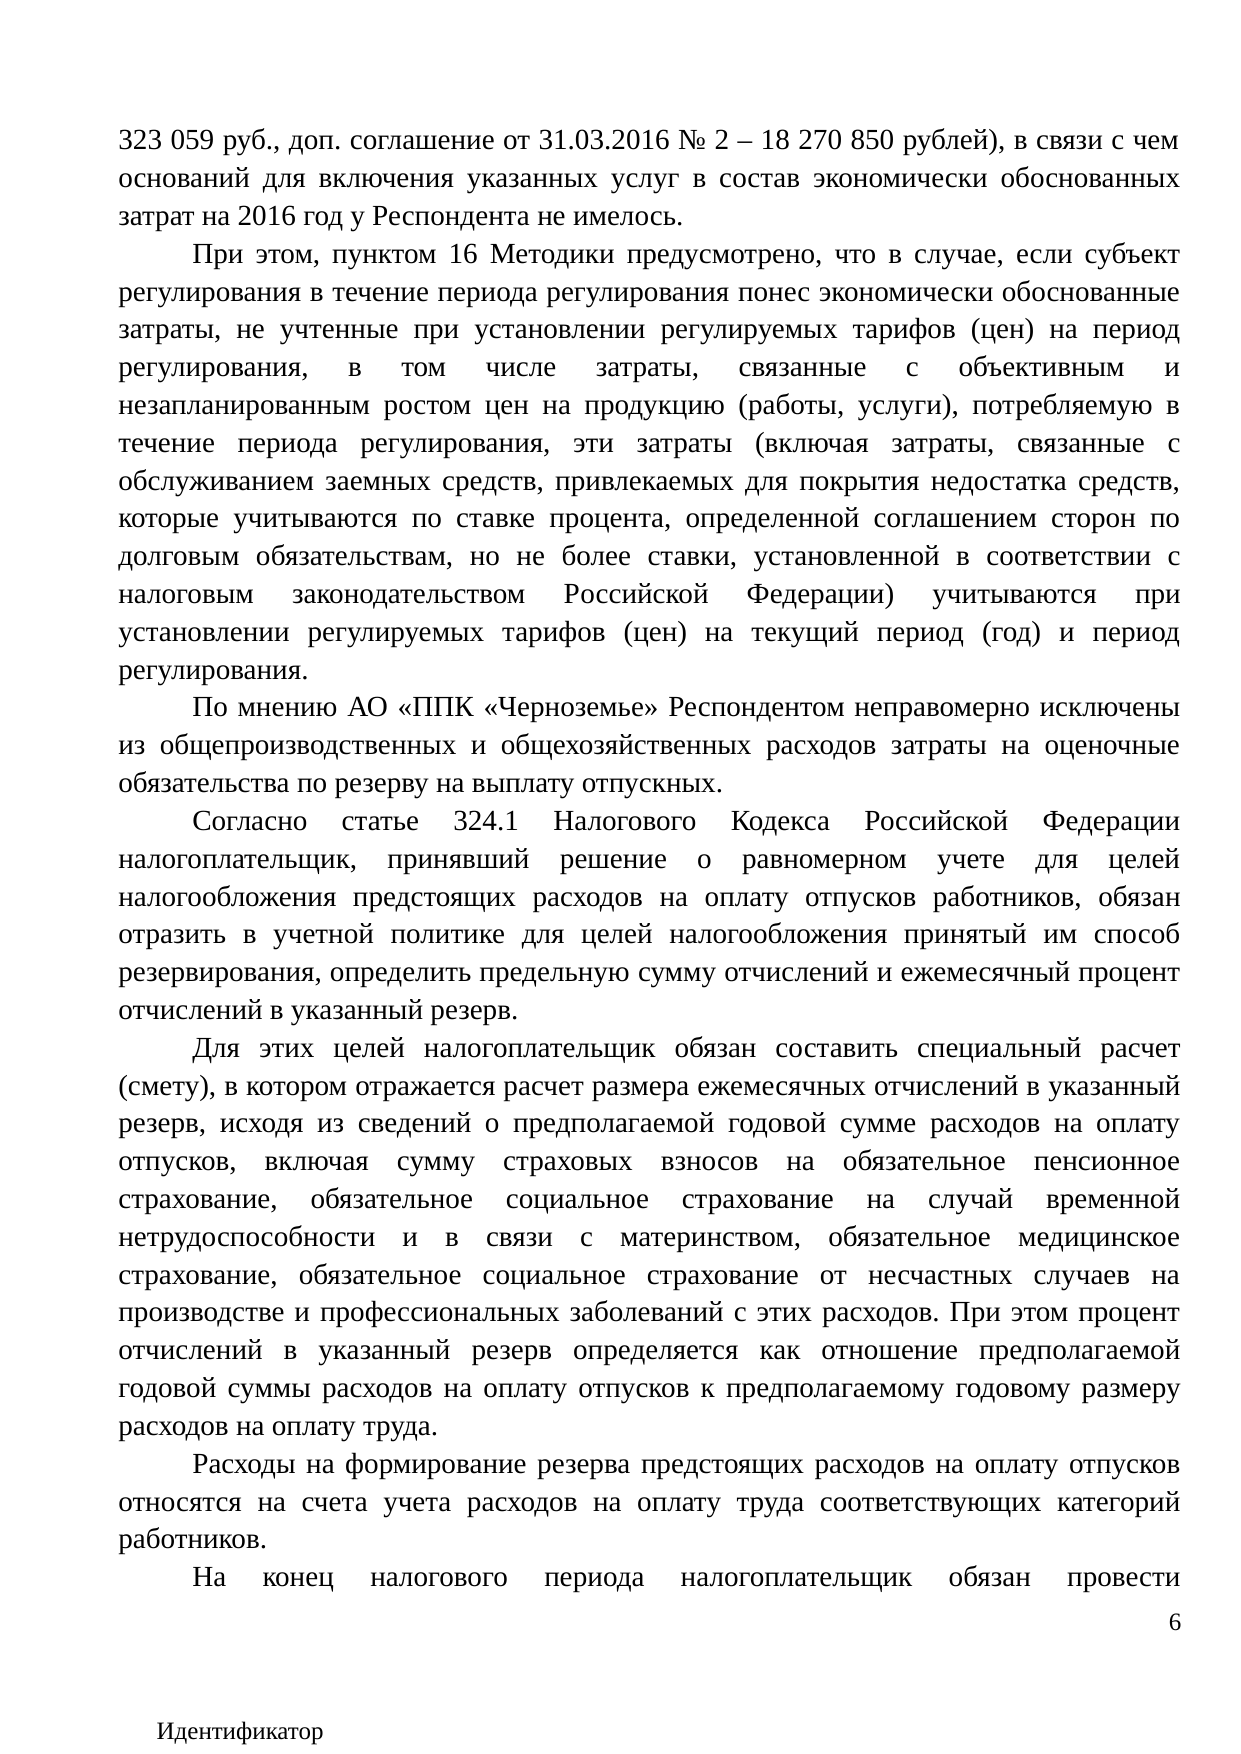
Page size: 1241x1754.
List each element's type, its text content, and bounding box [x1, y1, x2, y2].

text 323 059 руб., доп. соглашение от 31.03.2016 № 2 – 18 270 850 рублей), в связи с чем оснований для включения указанных услуг в состав экономически обоснованных затрат на 2016 год у Респондента не имелось. [118, 118, 1181, 232]
text Расходы на формирование резерва предстоящих расходов на оплату отпусков относятся на счета учета расходов на оплату труда соответствующих категорий работников. [118, 1442, 1181, 1555]
text По мнению АО «ППК «Черноземье» Респондентом неправомерно исключены из общепроизводственных и общехозяйственных расходов затраты на оценочные обязательства по резерву на выплату отпускных. [118, 685, 1181, 799]
text При этом, пунктом 16 Методики предусмотрено, что в случае, если субъект регулирования в течение периода регулирования понес экономически обоснованные затраты, не учтенные при установлении регулируемых тарифов (цен) на период регулирования, в том числе затраты, связанные с объективным и незапланированным ростом цен на продукцию (работы, услуги), потребляемую в течение периода регулирования, эти затраты (включая затраты, связанные с обслуживанием заемных средств, привлекаемых для покрытия недостатка средств, которые учитываются по ставке процента, определенной соглашением сторон по долговым обязательствам, но не более ставки, установленной в соответствии с налоговым законодательством Российской Федерации) учитываются при установлении регулируемых тарифов (цен) на текущий период (год) и период регулирования. [118, 232, 1181, 685]
text Согласно статье 324.1 Налогового Кодекса Российской Федерации налогоплательщик, принявший решение о равномерном учете для целей налогообложения предстоящих расходов на оплату отпусков работников, обязан отразить в учетной политике для целей налогообложения принятый им способ резервирования, определить предельную сумму отчислений и ежемесячный процент отчислений в указанный резерв. [118, 799, 1181, 1026]
text На конец налогового периода налогоплательщик обязан провести [118, 1555, 1181, 1593]
text Для этих целей налогоплательщик обязан составить специальный расчет (смету), в котором отражается расчет размера ежемесячных отчислений в указанный резерв, исходя из сведений о предполагаемой годовой сумме расходов на оплату отпусков, включая сумму страховых взносов на обязательное пенсионное страхование, обязательное социальное страхование на случай временной нетрудоспособности и в связи с материнством, обязательное медицинское страхование, обязательное социальное страхование от несчастных случаев на производстве и профессиональных заболеваний с этих расходов. При этом процент отчислений в указанный резерв определяется как отношение предполагаемой годовой суммы расходов на оплату отпусков к предполагаемому годовому размеру расходов на оплату труда. [118, 1026, 1181, 1442]
